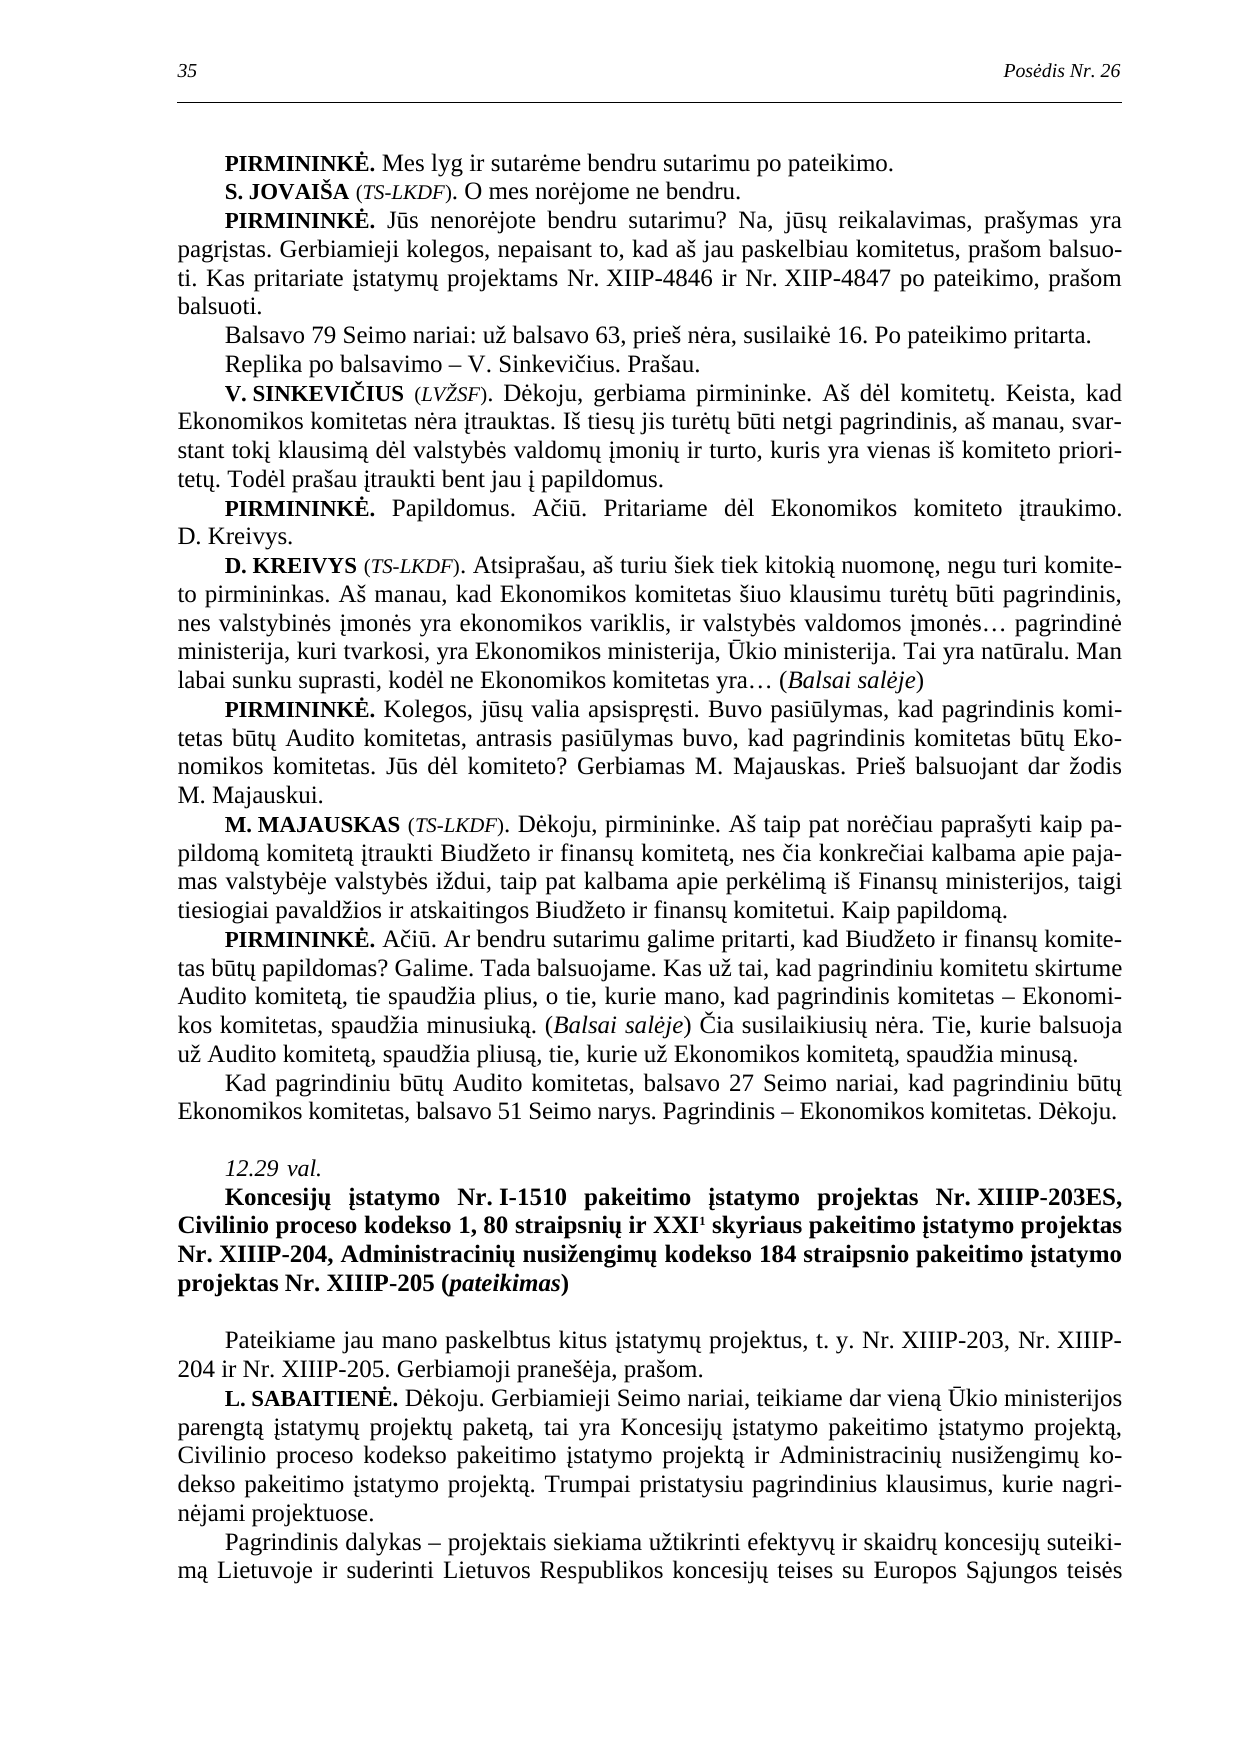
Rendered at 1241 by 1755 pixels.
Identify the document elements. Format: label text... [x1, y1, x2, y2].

text PIRMININKĖ. Pa­pil­do­mus. Ačiū. Pri­ta­ria­me dėl Eko­no­mi­kos ko­mi­te­to įtrau­ki­mo. D. Krei­vys. [177, 493, 1122, 550]
text PIRMININKĖ. Ko­le­gos, jū­sų va­lia ap­si­spręs­ti. Bu­vo pa­siū­ly­mas, kad pa­grin­di­nis ko­mi­te­tas bū­tų Au­di­to ko­mi­te­tas, ant­ra­sis pa­siū­ly­mas bu­vo, kad pa­grin­di­nis ko­mi­te­tas bū­tų Eko­nomi­kos ko­mi­te­tas. Jūs dėl ko­mi­te­to? Ger­bia­mas M. Ma­jaus­kas. Prieš bal­suo­jant dar žo­dis M. Ma­jaus­kui. [177, 694, 1122, 809]
text Re­pli­ka po bal­sa­vi­mo – V. Sin­ke­vi­čius. Pra­šau. [177, 349, 1122, 378]
text PIRMININKĖ. Jūs ne­no­rė­jo­te ben­dru su­ta­ri­mu? Na, jū­sų rei­ka­la­vi­mas, pra­šy­mas yra pagrįs­tas. Ger­bia­mie­ji ko­le­gos, ne­pai­sant to, kad aš jau pa­skel­biau ko­mi­te­tus, pra­šom bal­suo­ti. Kas pri­ta­ria­te įsta­ty­mų pro­jek­tams Nr. XIIP-4846 ir Nr. XIIP-4847 po pa­tei­ki­mo, pra­šom bal­suo­ti. [177, 205, 1122, 320]
text Pa­grin­di­nis da­ly­kas – pro­jek­tais sie­kia­ma už­tik­rin­ti efek­ty­vų ir skaid­rų kon­ce­si­jų su­tei­ki­mą Lie­tu­vo­je ir su­de­rin­ti Lie­tu­vos Res­pub­li­kos kon­ce­si­jų tei­ses su Eu­ro­pos Są­jun­gos tei­sės [177, 1527, 1122, 1584]
text S. JOVAIŠA (TS-LKDF). O mes no­rė­jo­me ne ben­dru. [177, 176, 1122, 205]
text Kon­ce­si­jų įsta­ty­mo Nr. I-1510 pa­kei­ti­mo įsta­ty­mo pro­jek­tas Nr. XIIIP-203ES, Civili­nio pro­ce­so ko­dek­so 1, 80 straips­nių ir XXI1 sky­riaus pa­kei­ti­mo įsta­ty­mo pro­jek­tas Nr. XIIIP-204, Ad­mi­nist­ra­ci­nių nu­si­žen­gi­mų ko­dek­so 184 straips­nio pa­kei­ti­mo įsta­ty­mo pro­jek­tas Nr. XIIIP-205 (pa­tei­ki­mas) [177, 1182, 1122, 1297]
text PIRMININKĖ. Ačiū. Ar ben­dru su­ta­ri­mu ga­li­me pri­tar­ti, kad Biu­dže­to ir fi­nan­sų ko­mi­te­tas bū­tų pa­pil­do­mas? Ga­li­me. Ta­da bal­suo­ja­me. Kas už tai, kad pa­grin­di­niu ko­mi­te­tu skir­tu­me Au­di­to ko­mi­te­tą, tie spau­džia plius, o tie, ku­rie ma­no, kad pa­grin­di­nis ko­mi­te­tas – Eko­no­mi­kos ko­mi­te­tas, spau­džia mi­nu­siu­ką. (Bal­sai sa­lė­je) Čia su­si­lai­kiu­sių nė­ra. Tie, ku­rie bal­suo­ja už Au­di­to ko­mi­te­tą, spau­džia pliu­są, tie, ku­rie už Eko­no­mi­kos ko­mi­te­tą, spau­džia mi­nu­są. [177, 924, 1122, 1068]
text Pa­tei­kia­me jau ma­no pa­skelb­tus ki­tus įsta­ty­mų pro­jek­tus, t. y. Nr. XIIIP-203, Nr. XIIIP-204 ir Nr. XIIIP-205. Ger­bia­mo­ji pra­ne­šė­ja, pra­šom. [177, 1325, 1122, 1383]
text D. KREIVYS (TS-LKDF). At­si­pra­šau, aš tu­riu šiek tiek ki­to­kią nuo­mo­nę, ne­gu tu­ri ko­mi­te­to pir­mi­nin­kas. Aš ma­nau, kad Eko­no­mi­kos ko­mi­te­tas šiuo klau­si­mu tu­rė­tų bū­ti pa­grin­di­nis, nes vals­ty­bi­nės įmo­nės yra eko­no­mi­kos va­rik­lis, ir vals­ty­bės val­do­mos įmo­nės… pa­grin­di­nė mi­nis­te­ri­ja, ku­ri tvar­ko­si, yra Eko­no­mi­kos mi­nis­te­ri­ja, Ūkio mi­nis­te­ri­ja. Tai yra na­tū­ra­lu. Man la­bai sun­ku su­pras­ti, ko­dėl ne Eko­no­mi­kos ko­mi­te­tas yra… (Bal­sai sa­lė­je) [177, 550, 1122, 694]
text L. SABAITIENĖ. Dė­ko­ju. Ger­bia­mie­ji Sei­mo na­riai, tei­kia­me dar vie­ną Ūkio mi­nis­te­ri­jos pa­reng­tą įsta­ty­mų pro­jek­tų pa­ke­tą, tai yra Kon­ce­si­jų įsta­ty­mo pa­kei­ti­mo įsta­ty­mo pro­jek­tą, Ci­vi­li­nio pro­ce­so ko­dek­so pa­kei­ti­mo įsta­ty­mo pro­jek­tą ir Ad­mi­nist­ra­ci­nių nu­si­žen­gi­mų ko­dek­so pa­kei­ti­mo įsta­ty­mo pro­jek­tą. Trum­pai pri­sta­ty­siu pa­grin­di­nius klau­si­mus, ku­rie nag­ri­nė­ja­mi pro­jek­tuo­se. [177, 1383, 1122, 1527]
text Bal­sa­vo 79 Sei­mo na­riai: už bal­sa­vo 63, prieš nė­ra, su­si­lai­kė 16. Po pa­tei­ki­mo pri­tar­ta. [177, 320, 1122, 349]
text V. SINKEVIČIUS (LVŽSF). Dė­ko­ju, ger­bia­ma pir­mi­nin­ke. Aš dėl ko­mi­te­tų. Keis­ta, kad Eko­no­mi­kos ko­mi­te­tas nė­ra įtrauk­tas. Iš tie­sų jis tu­rė­tų bū­ti net­gi pa­grin­di­nis, aš ma­nau, svar­s­tant to­kį klau­si­mą dėl vals­ty­bės val­do­mų įmo­nių ir tur­to, ku­ris yra vie­nas iš ko­mi­te­to pri­ori­te­tų. To­dėl pra­šau įtrauk­ti bent jau į pa­pil­do­mus. [177, 378, 1122, 493]
text Kad pa­grin­di­niu bū­tų Au­di­to ko­mi­te­tas, bal­sa­vo 27 Sei­mo na­riai, kad pa­grin­di­niu bū­tų Eko­no­mi­kos ko­mi­te­tas, bal­sa­vo 51 Sei­mo na­rys. Pa­grin­di­nis – Eko­no­mi­kos ko­mi­te­tas. Dė­ko­ju. [177, 1068, 1122, 1125]
text PIRMININKĖ. Mes lyg ir su­ta­rė­me ben­dru su­ta­ri­mu po pa­tei­ki­mo. [177, 148, 1122, 176]
text M. MAJAUSKAS (TS-LKDF). Dė­ko­ju, pir­mi­nin­ke. Aš taip pat no­rė­čiau pa­pra­šy­ti kaip pa­pil­do­mą ko­mi­te­tą įtrauk­ti Biu­dže­to ir fi­nan­sų ko­mi­te­tą, nes čia kon­kre­čiai kal­ba­ma apie pa­ja­mas vals­ty­bė­je vals­ty­bės iž­dui, taip pat kal­ba­ma apie per­kė­li­mą iš Fi­nan­sų mi­nis­te­ri­jos, tai­gi tie­sio­giai pa­val­džios ir at­skai­tin­gos Biu­dže­to ir fi­nan­sų ko­mi­te­tui. Kaip pa­pil­do­mą. [177, 809, 1122, 924]
text 12.29 val. [224, 1154, 1122, 1182]
